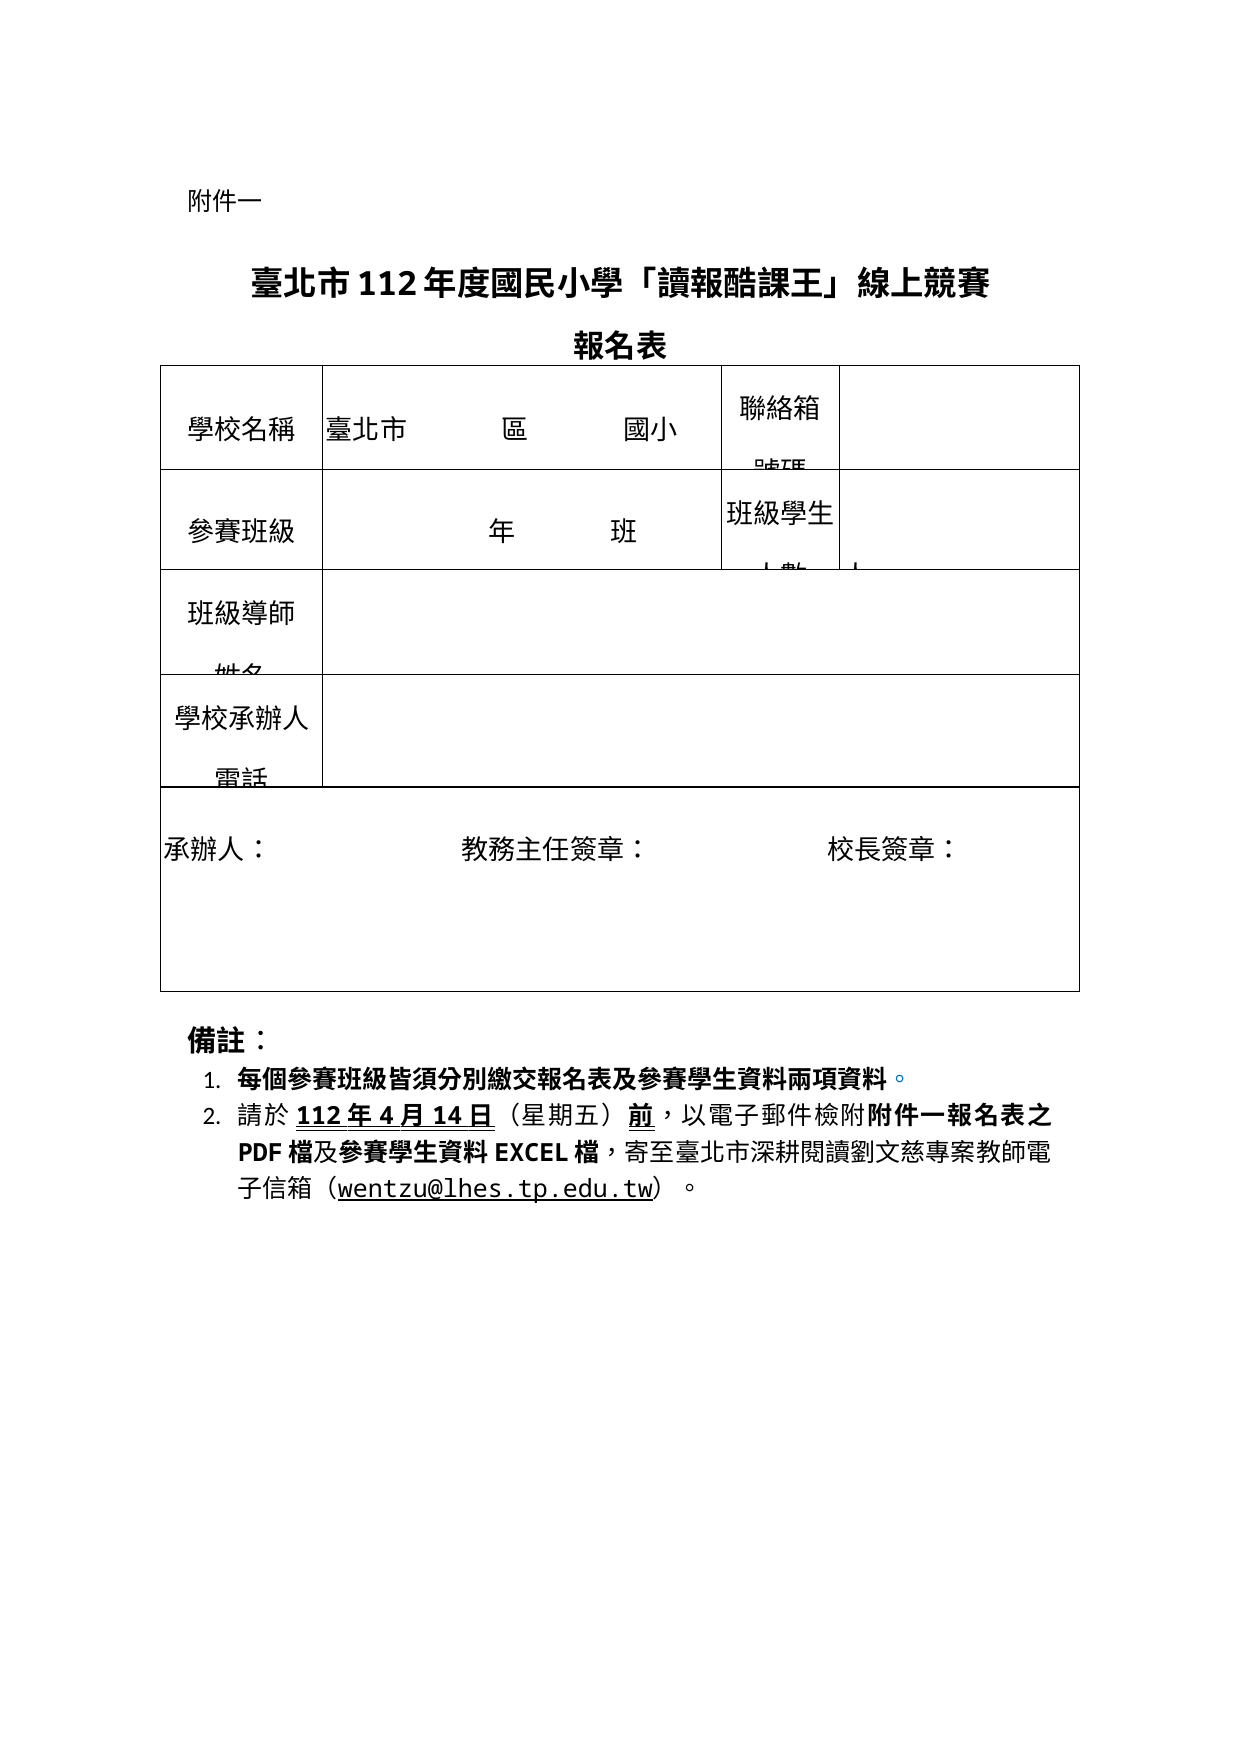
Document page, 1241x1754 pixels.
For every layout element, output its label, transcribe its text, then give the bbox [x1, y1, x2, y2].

text 附件一 [187, 158, 1053, 221]
table_cell [323, 675, 1079, 786]
list 請於112年4月14日（星期五）前，以電子郵件檢附附件一報名表之PDF檔及參賽學生資料EXCEL檔，寄至臺北市深耕閱讀劉文慈專案教師電子信箱（wentzu@lhes.tp.edu.tw）。 [202, 1096, 1053, 1204]
table_header 臺北市 區 國小 [323, 366, 721, 469]
table_cell 承辦人： 教務主任簽章： 校長簽章： [161, 788, 1079, 991]
table_cell 學校承辦人電話 [161, 675, 322, 786]
table_header 聯絡箱 號碼 [722, 366, 839, 469]
table_header 學校名稱 [161, 366, 322, 469]
table_cell 班級學生 人數 [722, 470, 839, 569]
table_cell [323, 570, 1079, 674]
list 每個參賽班級皆須分別繳交報名表及參賽學生資料兩項資料。 [202, 1059, 1053, 1096]
text 報名表 [187, 302, 1053, 364]
table_cell 人 [840, 470, 1079, 569]
table_cell 年 班 [323, 470, 721, 569]
text 臺北市112年度國民小學「讀報酷課王」線上競賽 [187, 239, 1053, 302]
text 備註： [187, 1017, 1053, 1059]
table_cell 班級導師 姓名 [161, 570, 322, 674]
table_header [840, 366, 1079, 469]
table_cell 參賽班級 [161, 470, 322, 569]
